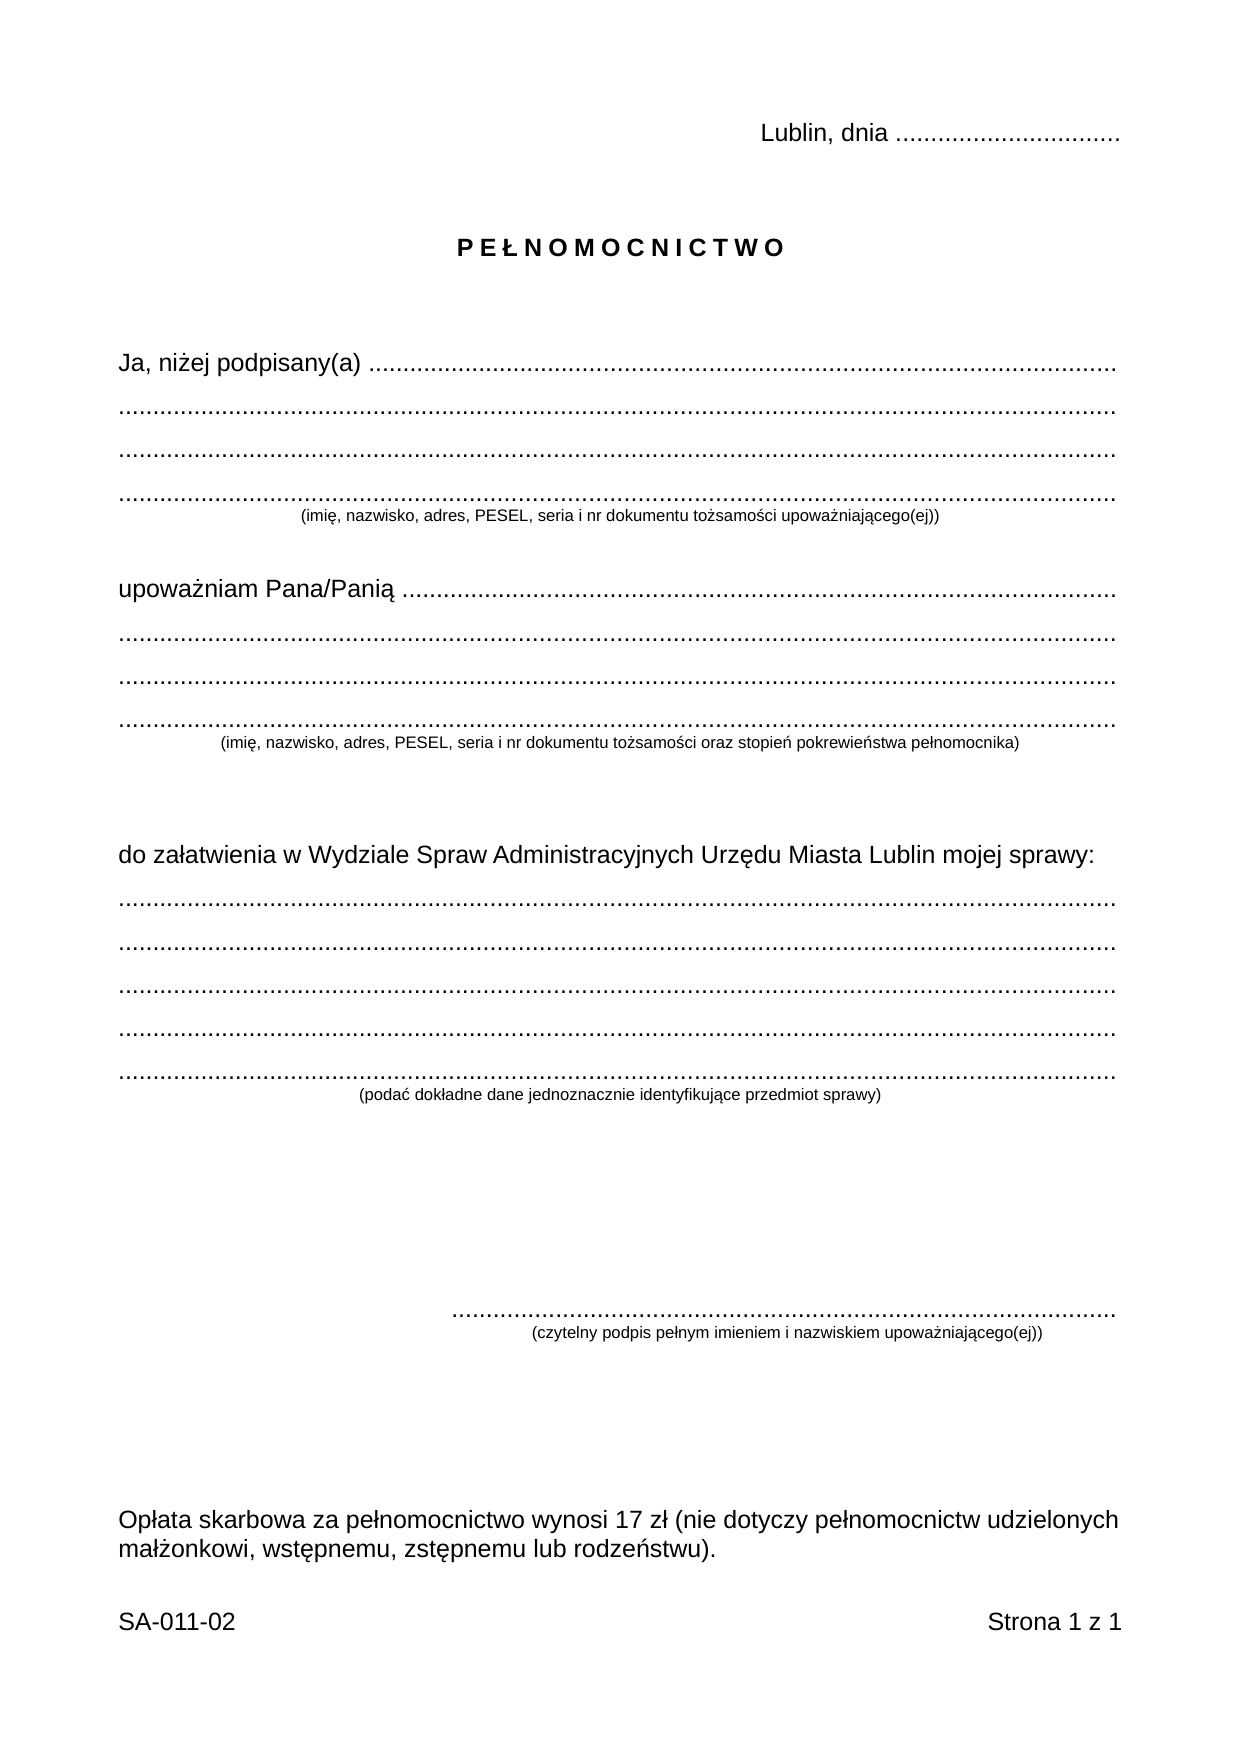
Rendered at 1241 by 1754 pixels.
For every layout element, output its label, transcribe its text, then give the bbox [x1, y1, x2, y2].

text (podać dokładne dane jednoznacznie identyfikujące przedmiot sprawy) [118, 1085, 1122, 1104]
text upoważniam Pana/Panią [118, 574, 1122, 603]
text Lublin, dnia [760, 118, 1122, 147]
text Opłata skarbowa za pełnomocnictwo wynosi 17 zł (nie dotyczy pełnomocnictw udzielonych małżonkowi, wstępnemu, zstępnemu lub rodzeństwu). [118, 1505, 1122, 1563]
text (czytelny podpis pełnym imieniem i nazwiskiem upoważniającego(ej)) [452, 1323, 1122, 1342]
text PEŁNOMOCNICTWO [118, 233, 1122, 262]
text do załatwienia w Wydziale Spraw Administracyjnych Urzędu Miasta Lublin mojej sprawy: [118, 840, 1122, 869]
text (imię, nazwisko, adres, PESEL, seria i nr dokumentu tożsamości upoważniającego(ej)) [118, 506, 1122, 525]
text (imię, nazwisko, adres, PESEL, seria i nr dokumentu tożsamości oraz stopień pokrewieństwa pełnomocnika) [118, 733, 1122, 752]
text ................................................................................................ [451, 1294, 1122, 1323]
text Ja, niżej podpisany(a) [118, 348, 1122, 377]
